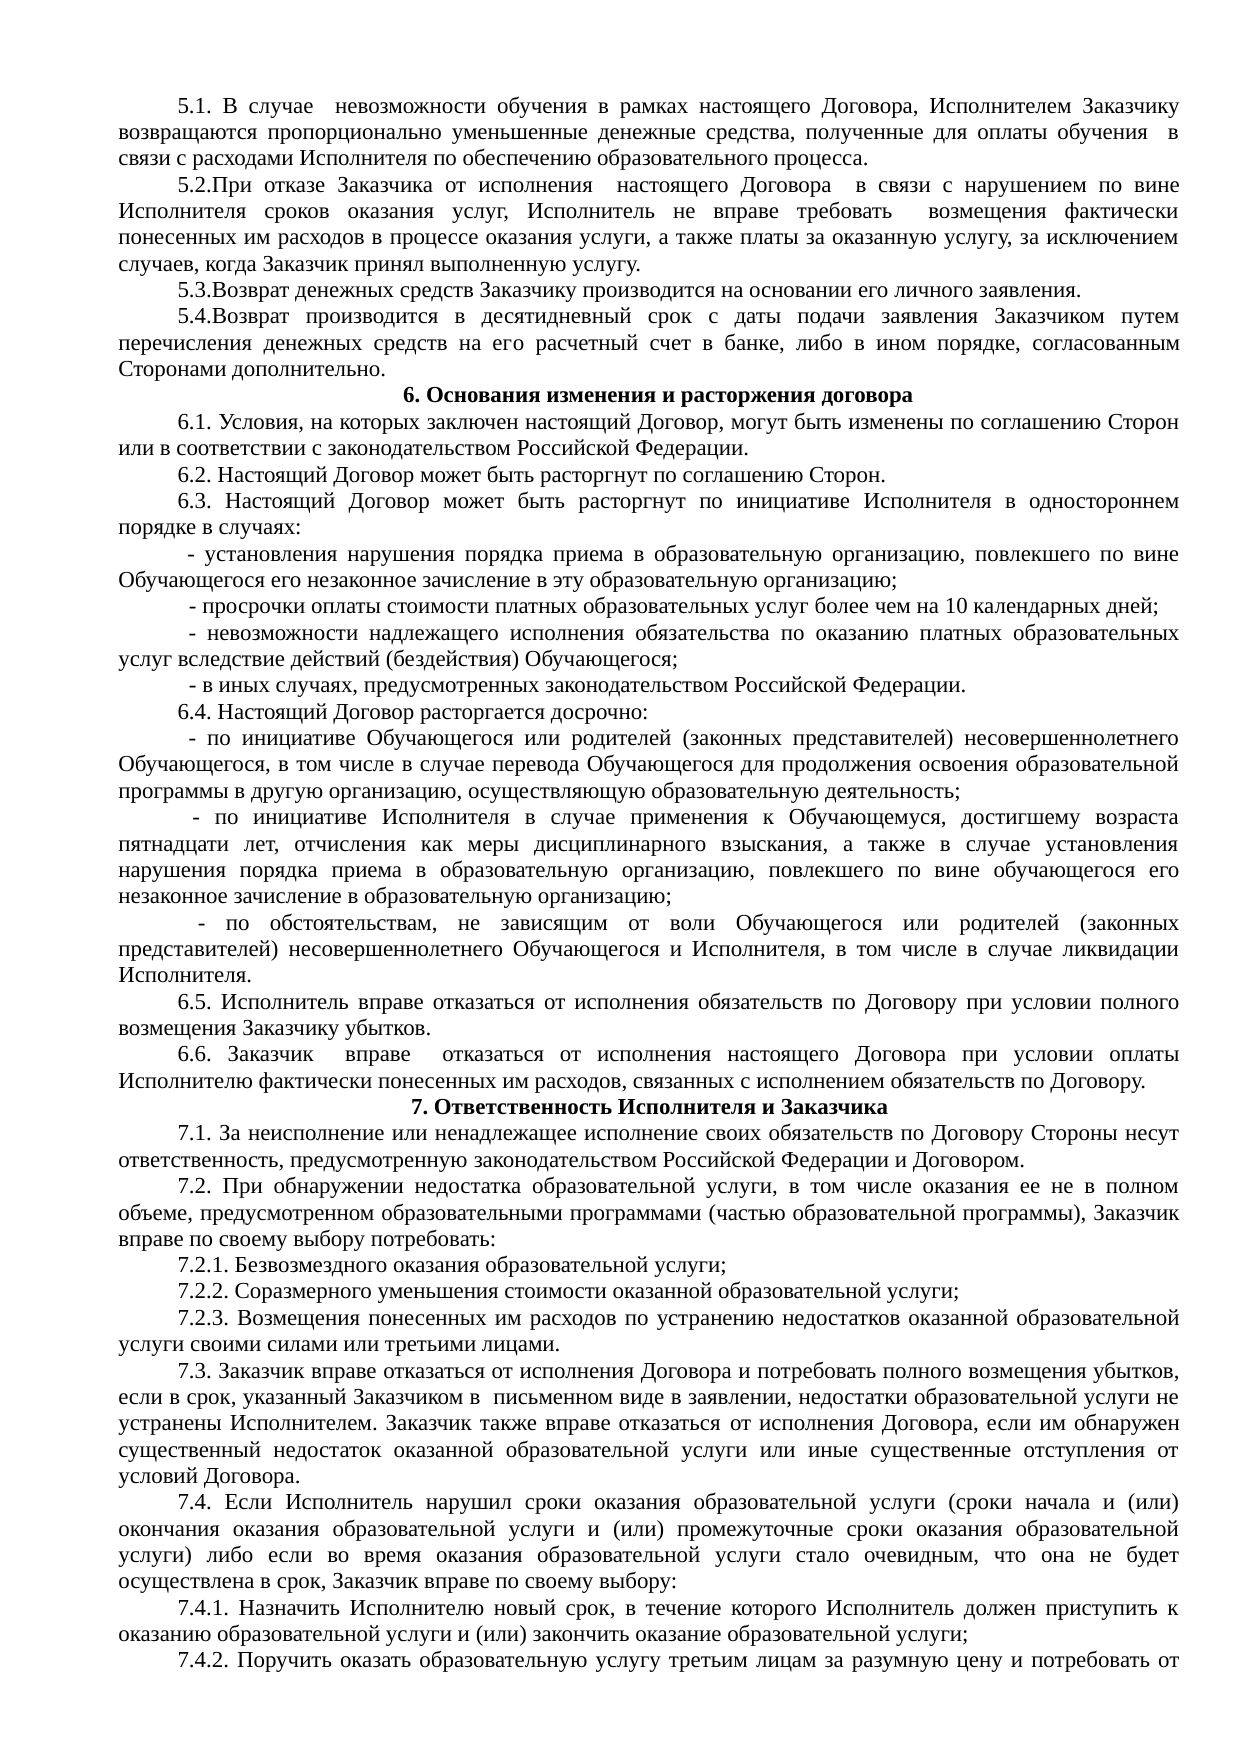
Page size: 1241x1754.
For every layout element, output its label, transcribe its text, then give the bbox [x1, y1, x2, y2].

text 6.6. Заказчик вправе отказаться от исполнения настоящего Договора при условии оплаты Исполнителю фактически понесенных им расходов, связанных с исполнением обязательств по Договору. [118, 1040, 1181, 1093]
text 6.4. Настоящий Договор расторгается досрочно: [118, 698, 1181, 724]
text 6.5. Исполнитель вправе отказаться от исполнения обязательств по Договору при условии полного возмещения Заказчику убытков. [118, 988, 1181, 1040]
text 7. Ответственность Исполнителя и Заказчика [118, 1093, 1181, 1119]
text 7.2. При обнаружении недостатка образовательной услуги, в том числе оказания ее не в полном объеме, предусмотренном образовательными программами (частью образовательной программы), Заказчик вправе по своему выбору потребовать: [118, 1172, 1181, 1251]
text 5.2.При отказе Заказчика от исполнения настоящего Договора в связи с нарушением по вине Исполнителя сроков оказания услуг, Исполнитель не вправе требовать возмещения фактически понесенных им расходов в процессе оказания услуги, а также платы за оказанную услугу, за исключением случаев, когда Заказчик принял выполненную услугу. [118, 171, 1181, 276]
text 6.2. Настоящий Договор может быть расторгнут по соглашению Сторон. [118, 461, 1181, 487]
text 7.1. За неисполнение или ненадлежащее исполнение своих обязательств по Договору Стороны несут ответственность, предусмотренную законодательством Российской Федерации и Договором. [118, 1119, 1181, 1172]
text - по инициативе Исполнителя в случае применения к Обучающемуся, достигшему возраста пятнадцати лет, отчисления как меры дисциплинарного взыскания, а также в случае установления нарушения порядка приема в образовательную организацию, повлекшего по вине обучающегося его незаконное зачисление в образовательную организацию; [118, 803, 1181, 909]
text - в иных случаях, предусмотренных законодательством Российской Федерации. [118, 671, 1181, 698]
text - установления нарушения порядка приема в образовательную организацию, повлекшего по вине Обучающегося его незаконное зачисление в эту образовательную организацию; [118, 540, 1181, 592]
text 5.1. В случае невозможности обучения в рамках настоящего Договора, Исполнителем Заказчику возвращаются пропорционально уменьшенные денежные средства, полученные для оплаты обучения в связи с расходами Исполнителя по обеспечению образовательного процесса. [118, 92, 1181, 171]
text - по обстоятельствам, не зависящим от воли Обучающегося или родителей (законных представителей) несовершеннолетнего Обучающегося и Исполнителя, в том числе в случае ликвидации Исполнителя. [118, 909, 1181, 988]
text 6.3. Настоящий Договор может быть расторгнут по инициативе Исполнителя в одностороннем порядке в случаях: [118, 487, 1181, 540]
text 7.2.3. Возмещения понесенных им расходов по устранению недостатков оказанной образовательной услуги своими силами или третьими лицами. [118, 1304, 1181, 1357]
text 7.2.2. Соразмерного уменьшения стоимости оказанной образовательной услуги; [118, 1278, 1181, 1304]
text 7.2.1. Безвозмездного оказания образовательной услуги; [118, 1251, 1181, 1278]
text 7.4.1. Назначить Исполнителю новый срок, в течение которого Исполнитель должен приступить к оказанию образовательной услуги и (или) закончить оказание образовательной услуги; [118, 1594, 1181, 1647]
text - по инициативе Обучающегося или родителей (законных представителей) несовершеннолетнего Обучающегося, в том числе в случае перевода Обучающегося для продолжения освоения образовательной программы в другую организацию, осуществляющую образовательную деятельность; [118, 724, 1181, 803]
text 5.4.Возврат производится в десятидневный срок с даты подачи заявления Заказчиком путем перечисления денежных средств на его расчетный счет в банке, либо в ином порядке, согласованным Сторонами дополнительно. [118, 302, 1181, 382]
text 7.4. Если Исполнитель нарушил сроки оказания образовательной услуги (сроки начала и (или) окончания оказания образовательной услуги и (или) промежуточные сроки оказания образовательной услуги) либо если во время оказания образовательной услуги стало очевидным, что она не будет осуществлена в срок, Заказчик вправе по своему выбору: [118, 1488, 1181, 1594]
text 5.3.Возврат денежных средств Заказчику производится на основании его личного заявления. [118, 276, 1181, 302]
text 7.3. Заказчик вправе отказаться от исполнения Договора и потребовать полного возмещения убытков, если в срок, указанный Заказчиком в письменном виде в заявлении, недостатки образовательной услуги не устранены Исполнителем. Заказчик также вправе отказаться от исполнения Договора, если им обнаружен существенный недостаток оказанной образовательной услуги или иные существенные отступления от условий Договора. [118, 1357, 1181, 1488]
text 6.1. Условия, на которых заключен настоящий Договор, могут быть изменены по соглашению Сторон или в соответствии с законодательством Российской Федерации. [118, 408, 1181, 461]
text - просрочки оплаты стоимости платных образовательных услуг более чем на 10 календарных дней; [118, 592, 1181, 619]
text 6. Основания изменения и расторжения договора [118, 382, 1181, 408]
text 7.4.2. Поручить оказать образовательную услугу третьим лицам за разумную цену и потребовать от [118, 1647, 1181, 1673]
text - невозможности надлежащего исполнения обязательства по оказанию платных образовательных услуг вследствие действий (бездействия) Обучающегося; [118, 619, 1181, 671]
